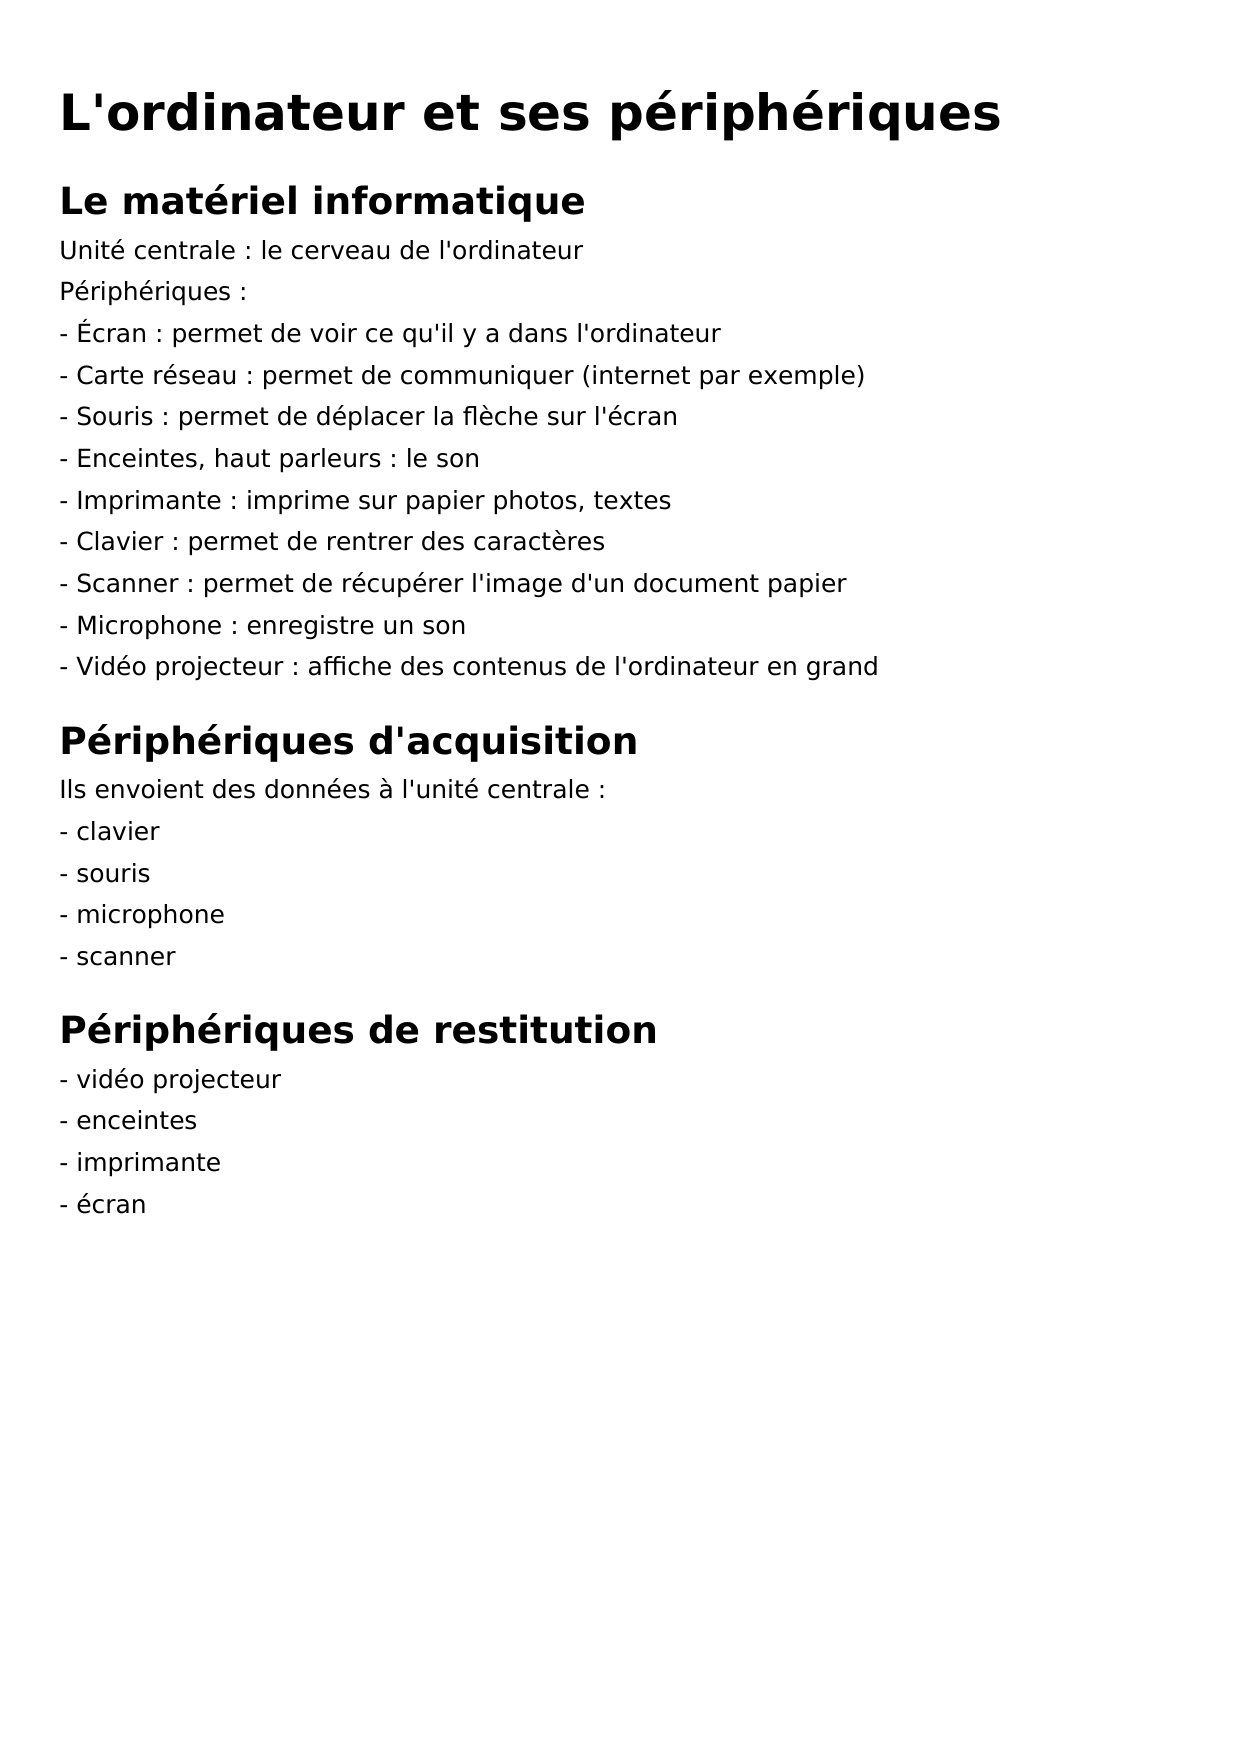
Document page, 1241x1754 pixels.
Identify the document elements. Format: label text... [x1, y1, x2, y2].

subtitle L'ordinateur et ses périphériques [59, 84, 1181, 142]
text - clavier [59, 817, 1181, 846]
text - Souris : permet de déplacer la flèche sur l'écran [59, 403, 1181, 432]
text - vidéo projecteur [59, 1065, 1181, 1094]
text - Carte réseau : permet de communiquer (internet par exemple) [59, 361, 1181, 390]
text - Scanner : permet de récupérer l'image d'un document papier [59, 569, 1181, 598]
text - microphone [59, 900, 1181, 929]
text - Microphone : enregistre un son [59, 611, 1181, 640]
text Ils envoient des données à l'unité centrale : [59, 775, 1181, 804]
text - Vidéo projecteur : affiche des contenus de l'ordinateur en grand [59, 653, 1181, 682]
text - enceintes [59, 1107, 1181, 1136]
text - Écran : permet de voir ce qu'il y a dans l'ordinateur [59, 319, 1181, 348]
subtitle Le matériel informatique [59, 180, 1181, 223]
text - Enceintes, haut parleurs : le son [59, 444, 1181, 473]
text - souris [59, 859, 1181, 888]
subtitle Périphériques de restitution [59, 1009, 1181, 1052]
text Périphériques : [59, 278, 1181, 307]
text - écran [59, 1190, 1181, 1219]
subtitle Périphériques d'acquisition [59, 719, 1181, 763]
text Unité centrale : le cerveau de l'ordinateur [59, 236, 1181, 265]
text - Clavier : permet de rentrer des caractères [59, 528, 1181, 557]
text - imprimante [59, 1148, 1181, 1177]
text - scanner [59, 942, 1181, 971]
text - Imprimante : imprime sur papier photos, textes [59, 486, 1181, 515]
